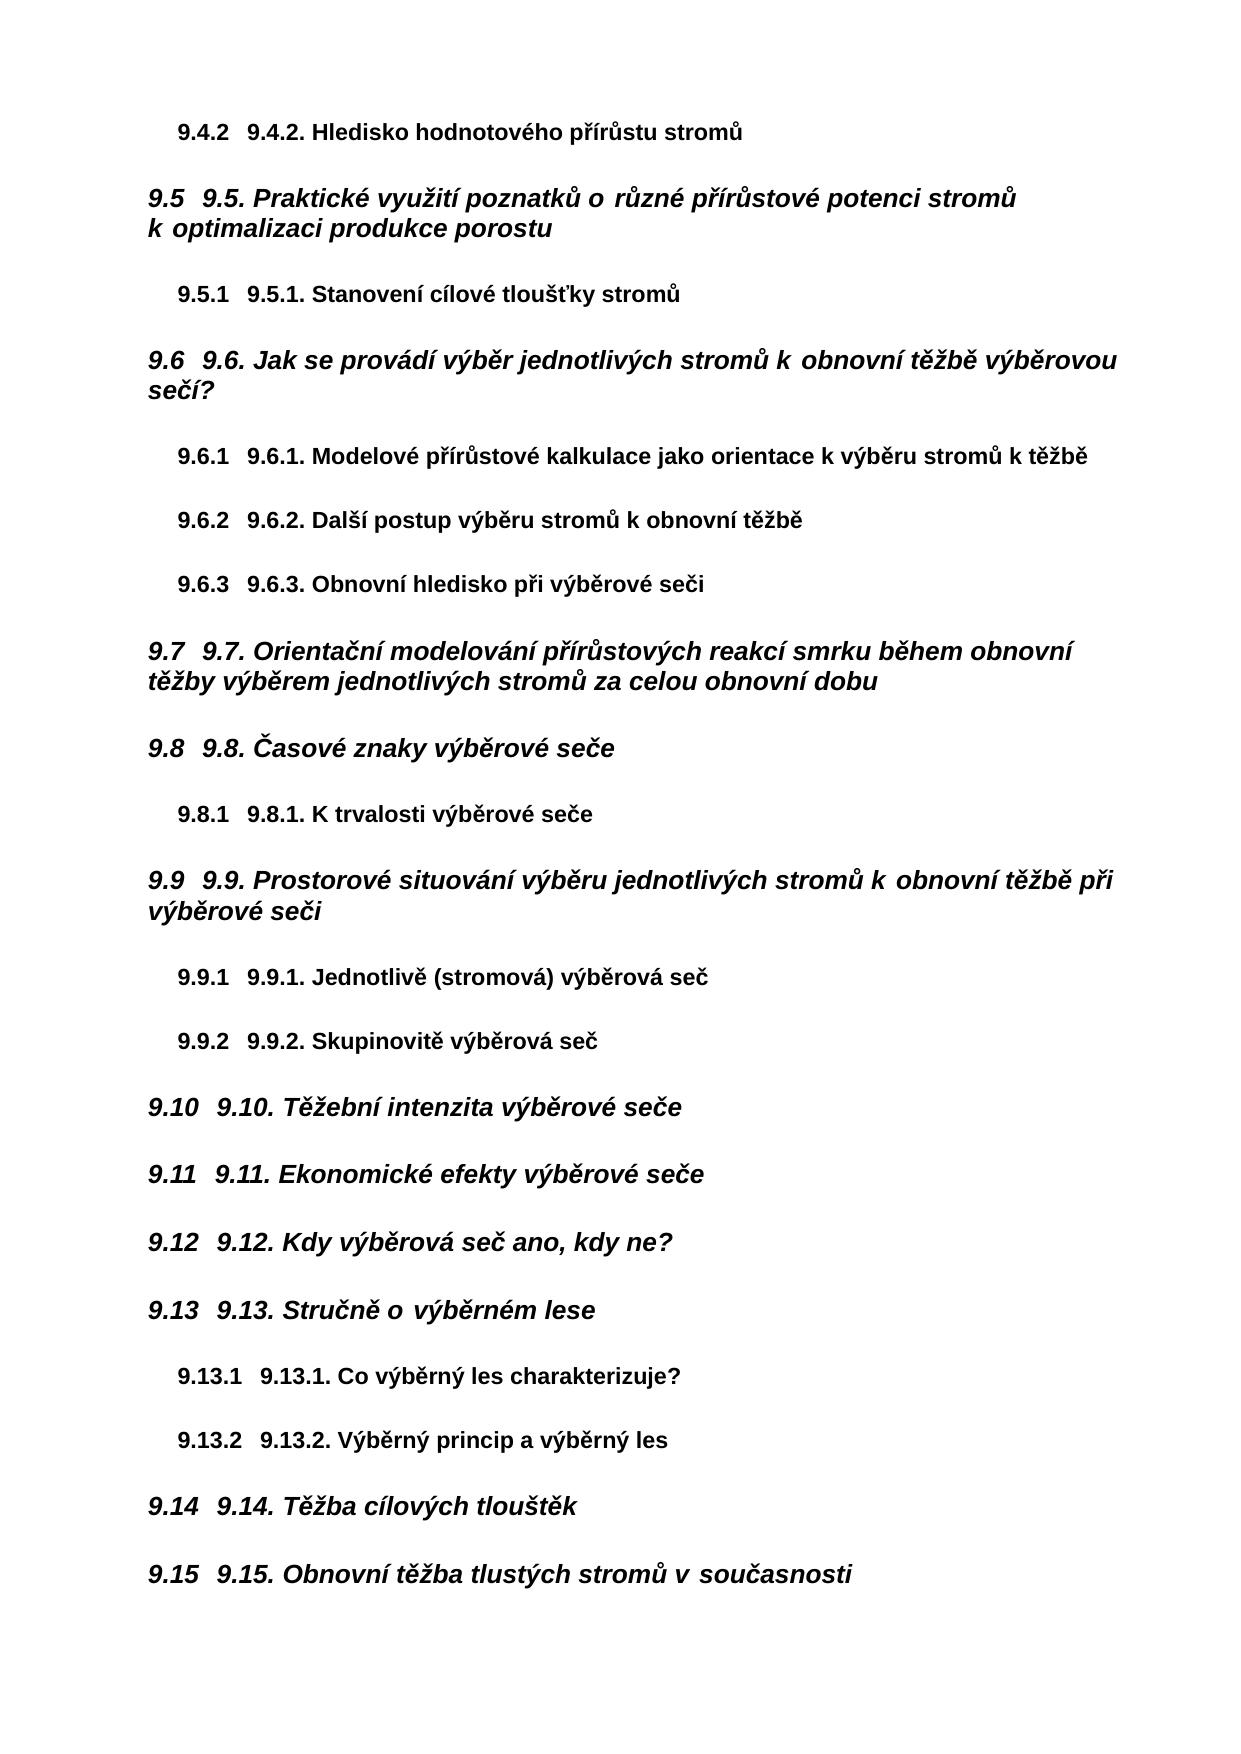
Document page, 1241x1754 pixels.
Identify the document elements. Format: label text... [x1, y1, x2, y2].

subtitle 9.11. Ekonomické efekty výběrové seče [118, 1159, 1122, 1189]
subtitle 9.14. Těžba cílových tlouštěk [118, 1491, 1122, 1521]
subtitle 9.13.2. Výběrný princip a výběrný les [118, 1427, 1122, 1453]
subtitle 9.8. Časové znaky výběrové seče [118, 733, 1122, 763]
subtitle 9.13.1. Co výběrný les charakterizuje? [118, 1362, 1122, 1389]
subtitle 9.9.2. Skupinovitě výběrová seč [118, 1027, 1122, 1054]
subtitle 9.9. Prostorové situování výběru jednotlivých stromů k obnovní těžbě při výběrové seči [118, 865, 1122, 926]
subtitle 9.6. Jak se provádí výběr jednotlivých stromů k obnovní těžbě výběrovou sečí? [118, 344, 1122, 405]
subtitle 9.12. Kdy výběrová seč ano, kdy ne? [118, 1227, 1122, 1257]
subtitle 9.6.2. Další postup výběru stromů k obnovní těžbě [118, 507, 1122, 533]
subtitle 9.10. Těžební intenzita výběrové seče [118, 1092, 1122, 1122]
subtitle 9.6.3. Obnovní hledisko při výběrové seči [118, 571, 1122, 598]
subtitle 9.13. Stručně o výběrném lese [118, 1295, 1122, 1325]
subtitle 9.4.2. Hledisko hodnotového přírůstu stromů [118, 118, 1122, 145]
subtitle 9.15. Obnovní těžba tlustých stromů v současnosti [118, 1559, 1122, 1589]
subtitle 9.5. Praktické využití poznatků o různé přírůstové potenci stromů k optimalizaci produkce porostu [118, 182, 1122, 243]
subtitle 9.7. Orientační modelování přírůstových reakcí smrku během obnovní těžby výběrem jednotlivých stromů za celou obnovní dobu [118, 635, 1122, 696]
subtitle 9.8.1. K trvalosti výběrové seče [118, 801, 1122, 828]
subtitle 9.5.1. Stanovení cílové tloušťky stromů [118, 280, 1122, 307]
subtitle 9.6.1. Modelové přírůstové kalkulace jako orientace k výběru stromů k těžbě [118, 442, 1122, 469]
subtitle 9.9.1. Jednotlivě (stromová) výběrová seč [118, 963, 1122, 990]
